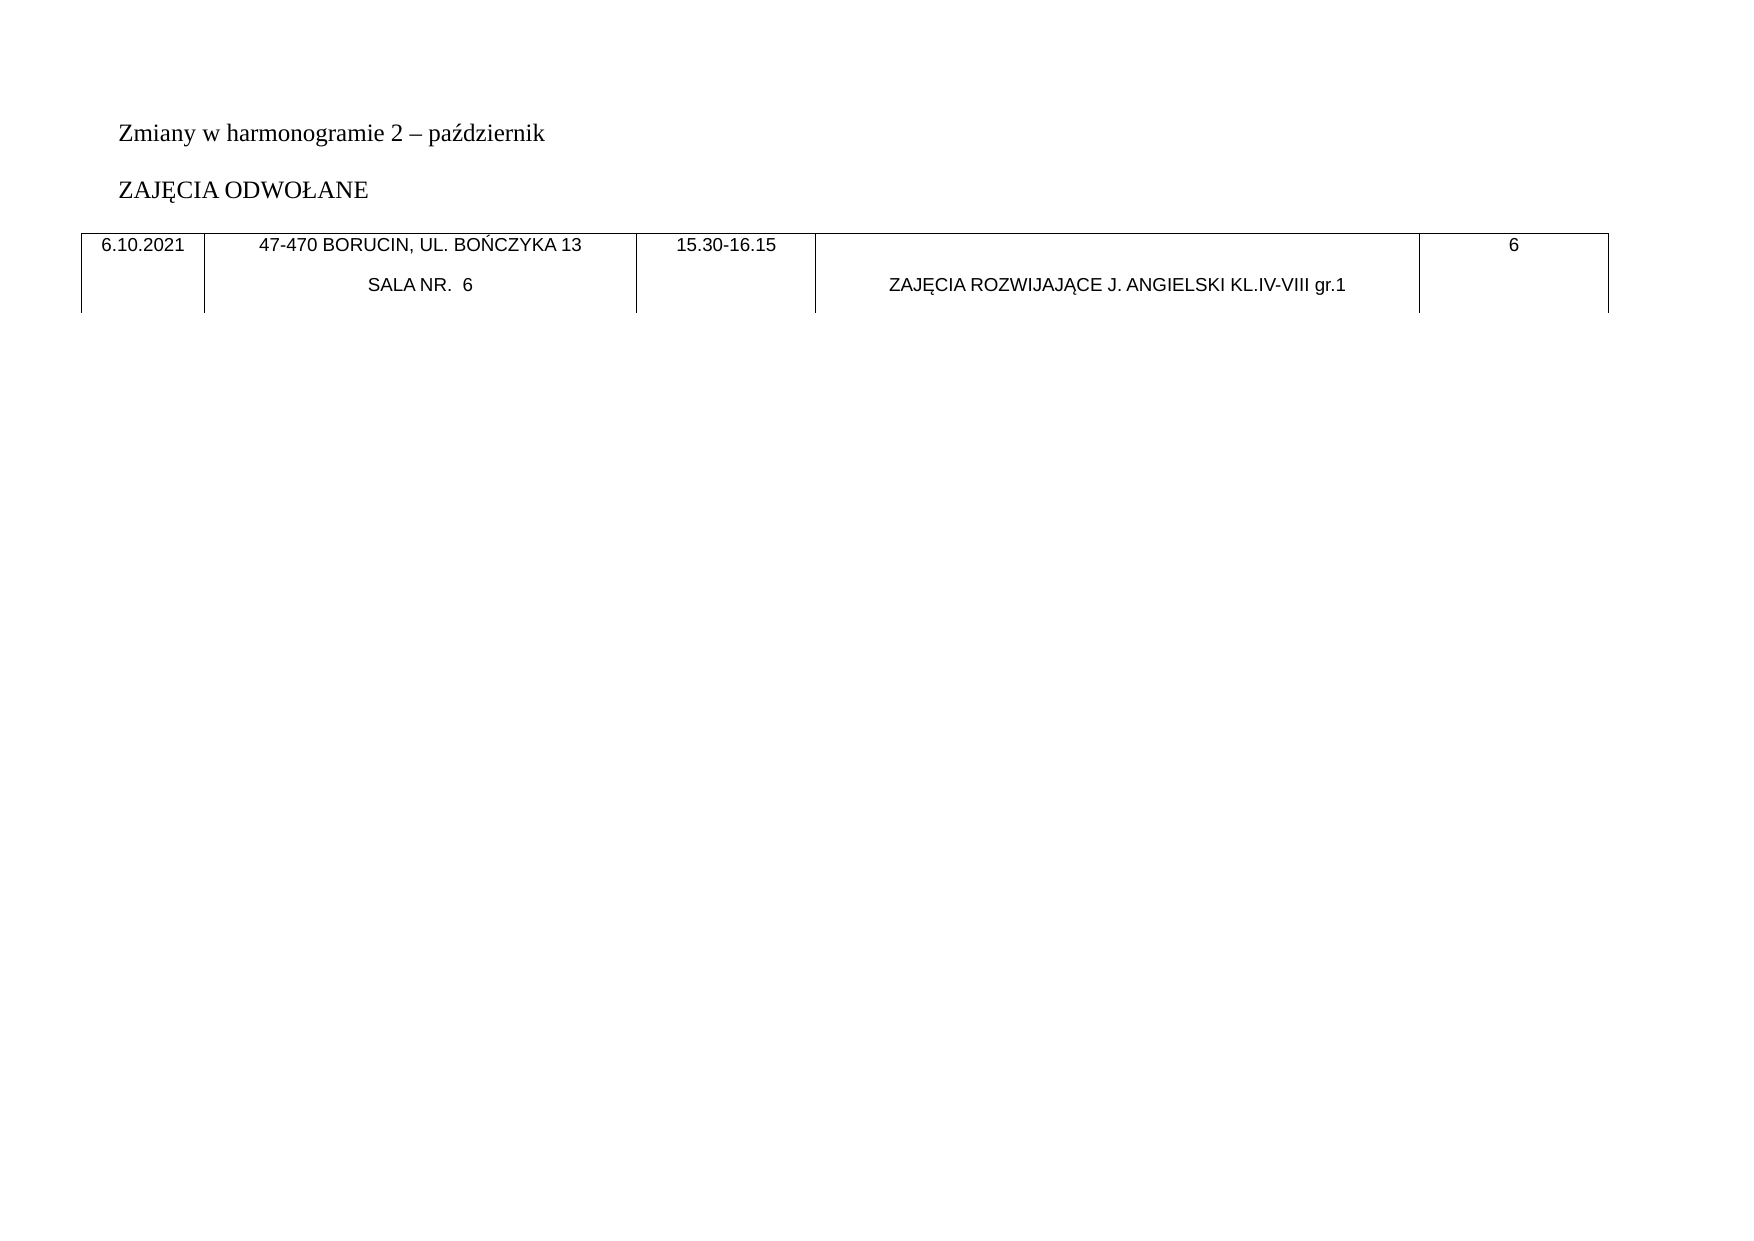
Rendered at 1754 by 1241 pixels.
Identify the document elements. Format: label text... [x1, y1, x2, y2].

table_header 6 [1420, 234, 1608, 313]
text ZAJĘCIA ODWOŁANE [118, 176, 1636, 204]
text Zmiany w harmonogramie 2 – październik [118, 118, 1636, 147]
table_header 15.30-16.15 [637, 234, 815, 313]
table_header 6.10.2021 [82, 234, 204, 313]
table_header 47-470 BORUCIN, UL. BOŃCZYKA 13 SALA NR. 6 [205, 234, 636, 313]
table_header ZAJĘCIA ROZWIJAJĄCE J. ANGIELSKI KL.IV-VIII gr.1 [816, 234, 1419, 313]
